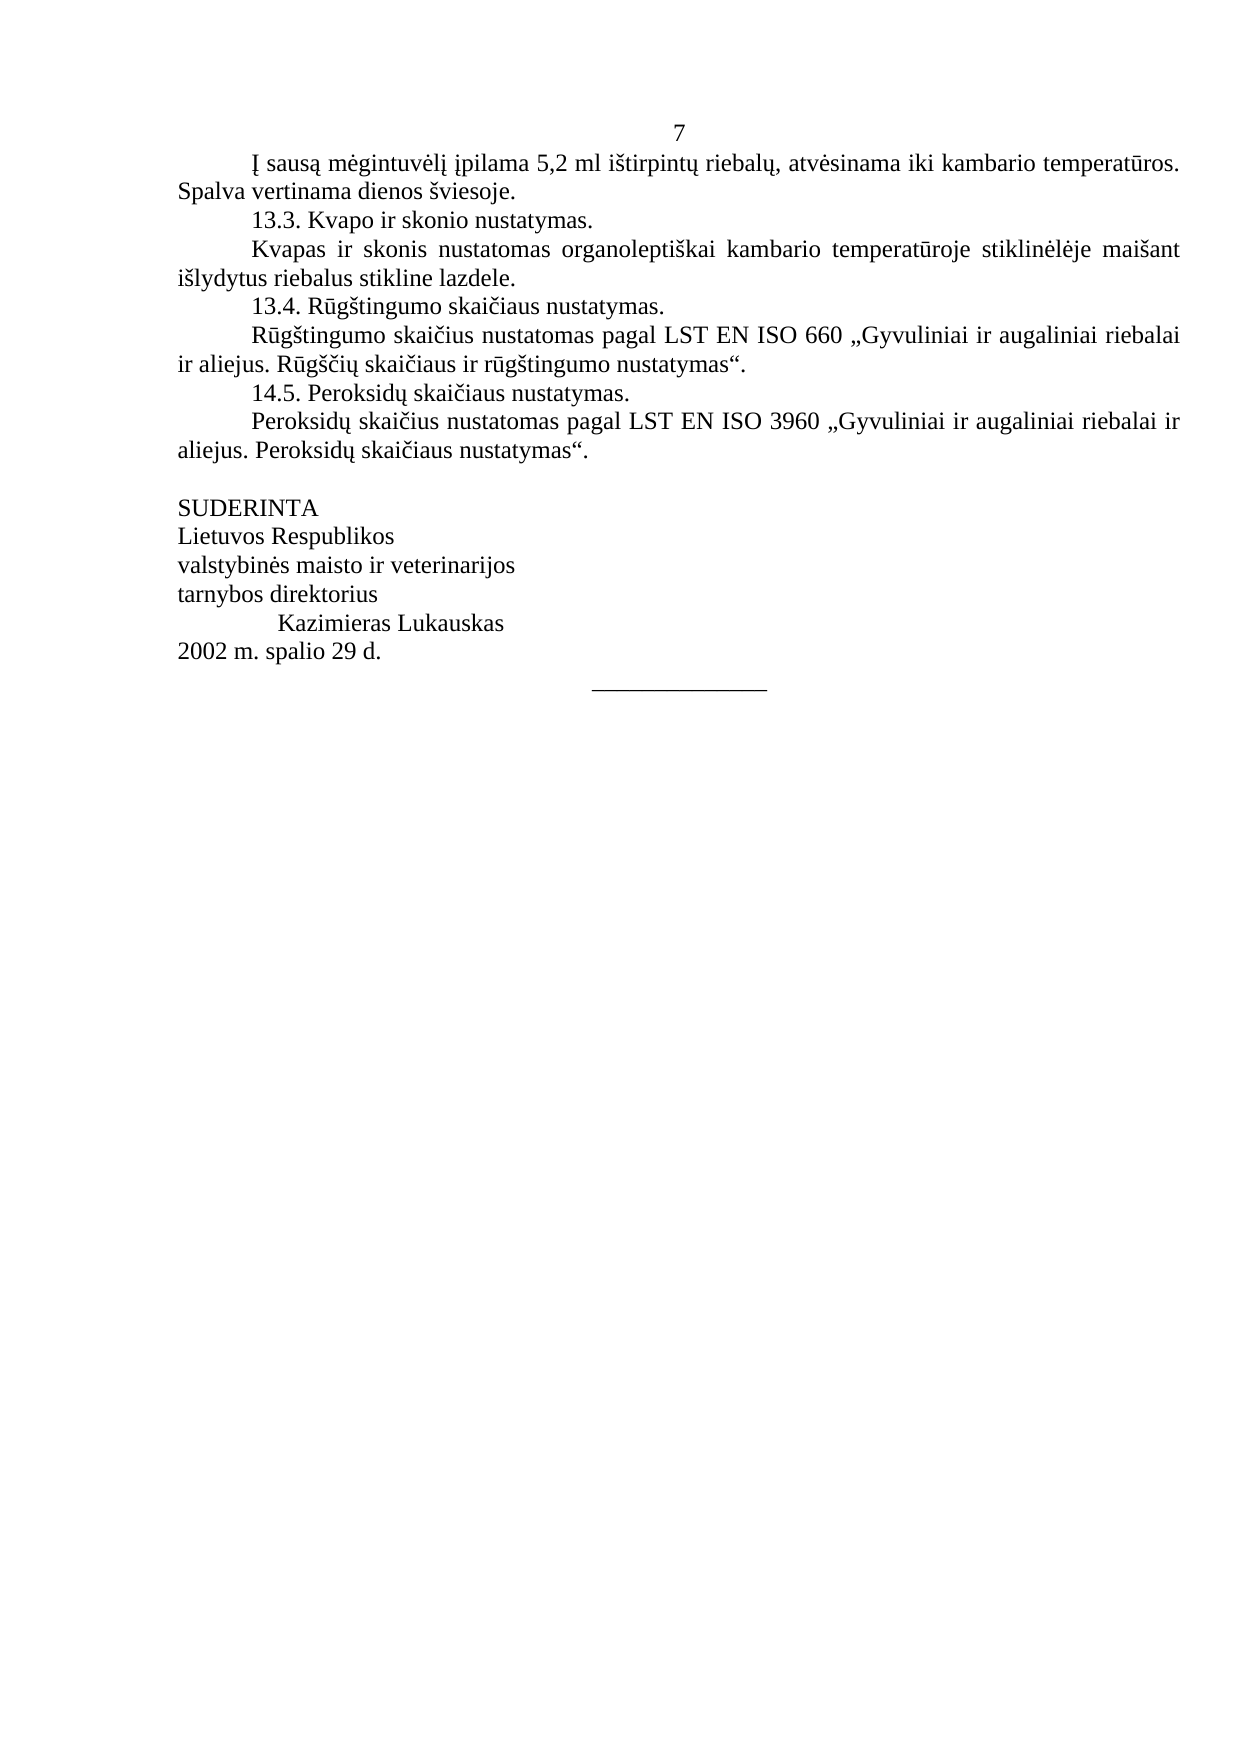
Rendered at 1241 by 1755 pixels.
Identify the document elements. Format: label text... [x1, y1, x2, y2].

text 13.3. Kvapo ir skonio nustatymas. [177, 205, 1181, 234]
text 14.5. Peroksidų skaičiaus nustatymas. [177, 378, 1181, 406]
text Į sausą mėgintuvėlį įpilama 5,2 ml ištirpintų riebalų, atvėsinama iki kambario temperatūros. Spalva vertinama dienos šviesoje. [177, 148, 1181, 205]
subtitle Kazimieras Lukauskas [177, 608, 1181, 636]
text Peroksidų skaičius nustatomas pagal LST EN ISO 3960 „Gyvuliniai ir augaliniai riebalai ir aliejus. Peroksidų skaičiaus nustatymas“. [177, 406, 1181, 464]
text valstybinės maisto ir veterinarijos [177, 550, 1181, 579]
text tarnybos direktorius [177, 579, 1181, 608]
text 2002 m. spalio 29 d. [177, 636, 1181, 665]
text ______________ [177, 665, 1181, 694]
text Kvapas ir skonis nustatomas organoleptiškai kambario temperatūroje stiklinėlėje maišant išlydytus riebalus stikline lazdele. [177, 234, 1181, 291]
text Lietuvos Respublikos [177, 521, 1181, 550]
text Rūgštingumo skaičius nustatomas pagal LST EN ISO 660 „Gyvuliniai ir augaliniai riebalai ir aliejus. Rūgščių skaičiaus ir rūgštingumo nustatymas“. [177, 320, 1181, 378]
text 13.4. Rūgštingumo skaičiaus nustatymas. [177, 291, 1181, 320]
text SUDERINTA [177, 493, 1181, 521]
